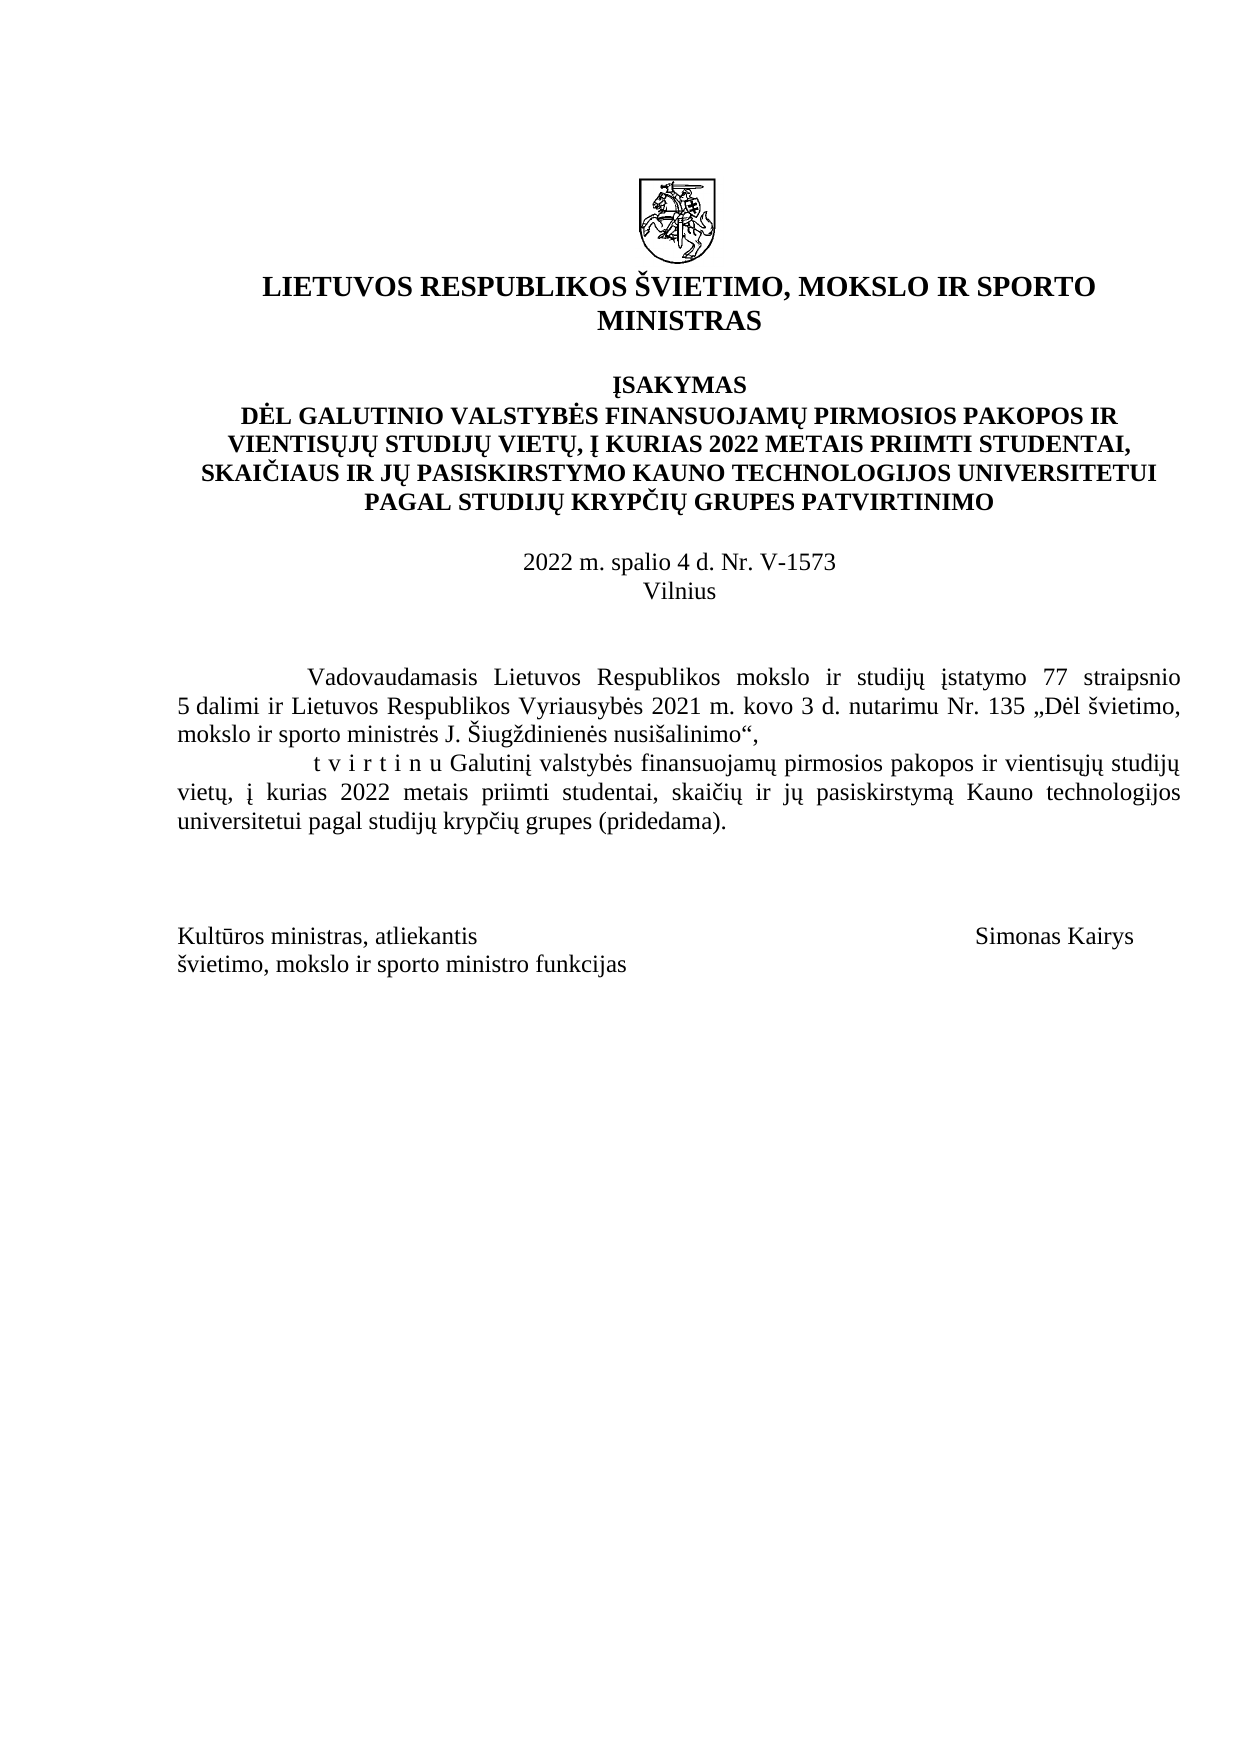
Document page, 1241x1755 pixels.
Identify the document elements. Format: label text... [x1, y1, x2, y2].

text Vadovaudamasis Lietuvos Respublikos mokslo ir studijų įstatymo 77 straipsnio 5 dalimi ir Lietuvos Respublikos Vyriausybės 2021 m. kovo 3 d. nutarimu Nr. 135 „Dėl švietimo, mokslo ir sporto ministrės J. Šiugždinienės nusišalinimo“, [177, 662, 1182, 748]
text švietimo, mokslo ir sporto ministro funkcijas [177, 949, 1182, 978]
text LIETUVOS RESPUBLIKOS ŠVIETIMO, MOKSLO IR SPORTO MINISTRAS [177, 269, 1182, 336]
subtitle 2022 m. spalio 4 d. Nr. V-1573 [177, 547, 1182, 576]
text t v i r t i n u Galutinį valstybės finansuojamų pirmosios pakopos ir vientisųjų studijų vietų, į kurias 2022 metais priimti studentai, skaičių ir jų pasiskirstymą Kauno technologijos universitetui pagal studijų krypčių grupes (pridedama). [177, 748, 1182, 834]
text DĖL GALUTINIO VALSTYBĖS FINANSUOJAMŲ PIRMOSIOS PAKOPOS IR VIENTISŲJŲ STUDIJŲ VIETŲ, Į KURIAS 2022 METAIS PRIIMTI STUDENTAI, SKAIČIAUS IR JŲ PASISKIRSTYMO KAUNO TECHNOLOGIJOS UNIVERSITETUI PAGAL STUDIJŲ KRYPČIŲ GRUPES PATVIRTINIMO [177, 401, 1182, 516]
text Vilnius [177, 576, 1182, 604]
text ĮSAKYMAS [177, 370, 1182, 398]
text Kultūros ministras, atliekantis Simonas Kairys [177, 921, 1182, 949]
